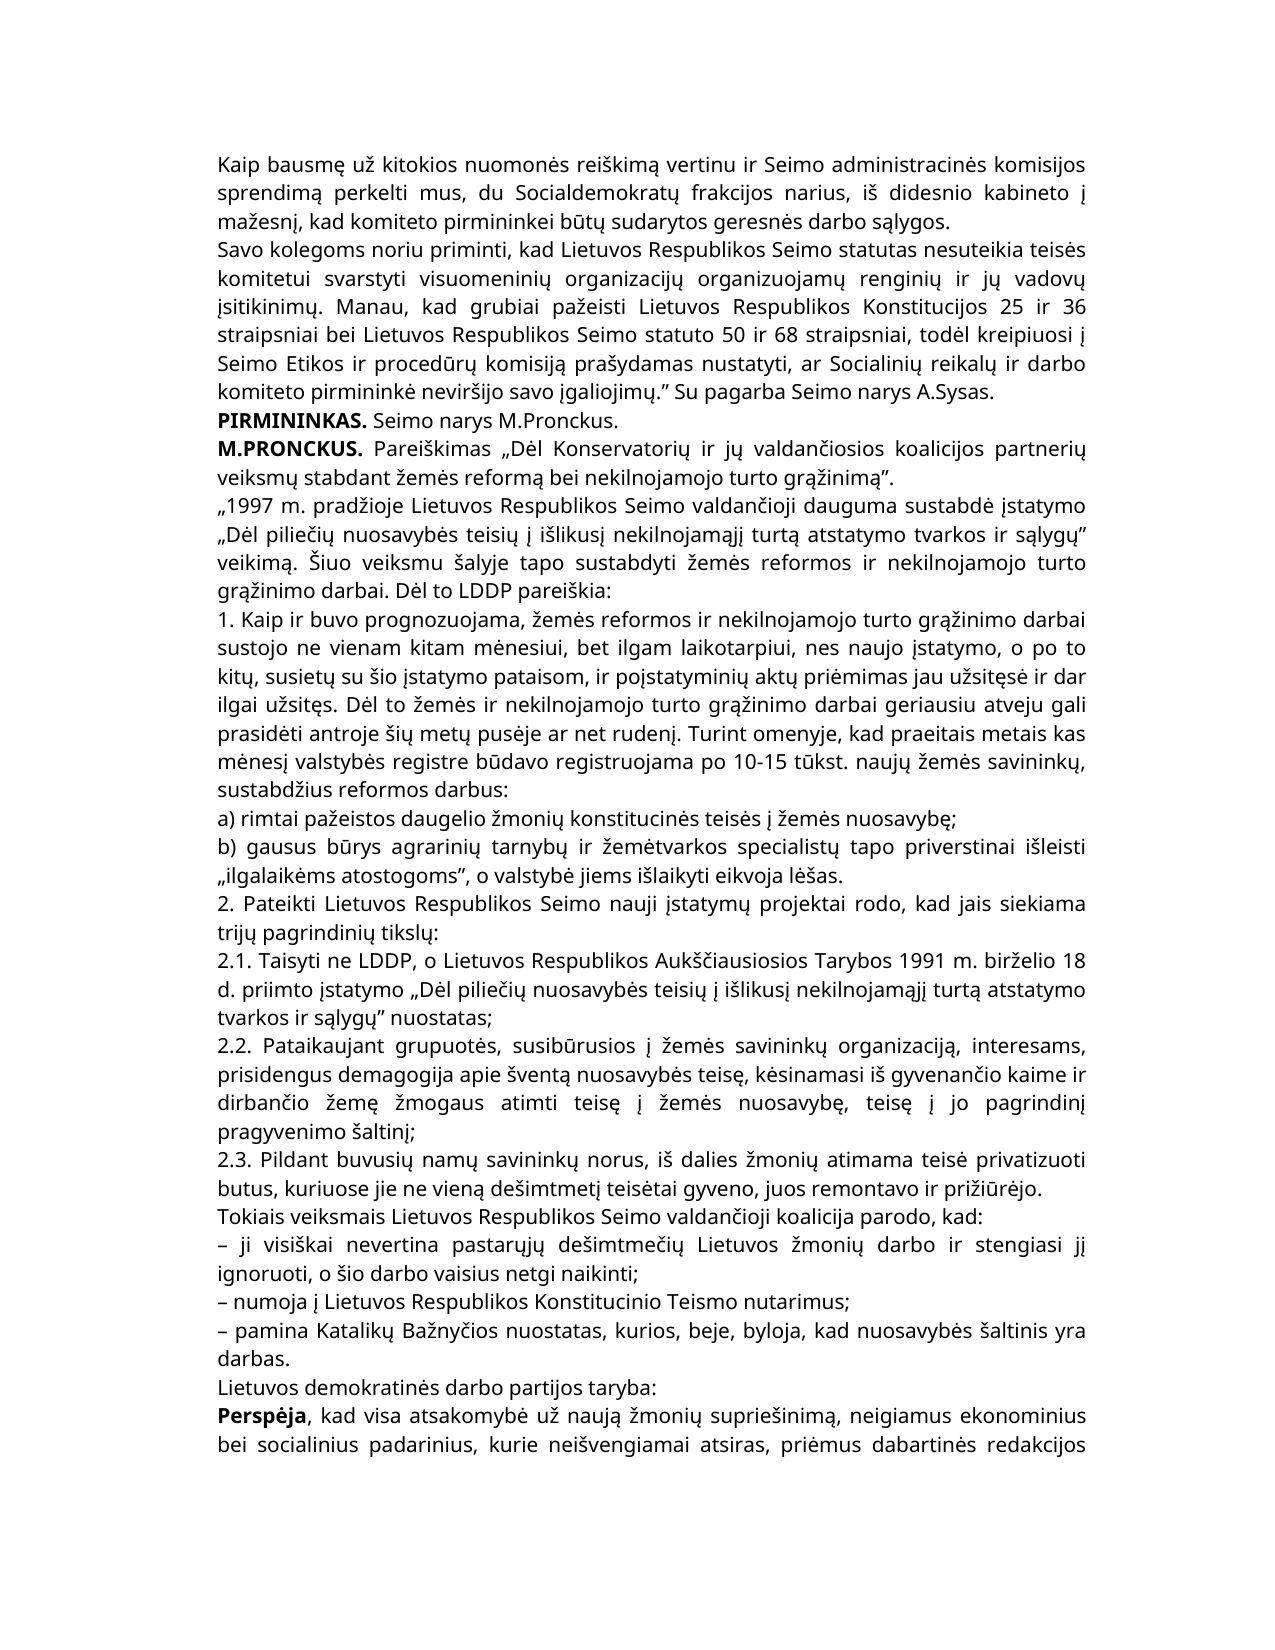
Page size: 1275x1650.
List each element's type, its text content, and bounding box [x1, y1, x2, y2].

text PIRMININKAS. Seimo narys M.Pronckus. [217, 406, 1087, 434]
text 2. Pateikti Lietuvos Respublikos Seimo nauji įstatymų projektai rodo, kad jais siekiama trijų pagrindinių tikslų: [217, 889, 1087, 946]
text 2.3. Pildant buvusių namų savininkų norus, iš dalies žmonių atimama teisė privatizuoti butus, kuriuose jie ne vieną dešimtmetį teisėtai gyveno, juos remontavo ir prižiūrėjo. [217, 1145, 1087, 1202]
text 1. Kaip ir buvo prognozuojama, žemės reformos ir nekilnojamojo turto grąžinimo darbai sustojo ne vienam kitam mėnesiui, bet ilgam laikotarpiui, nes naujo įstatymo, o po to kitų, susietų su šio įstatymo pataisom, ir poįstatyminių aktų priėmimas jau užsitęsė ir dar ilgai užsitęs. Dėl to žemės ir nekilnojamojo turto grąžinimo darbai geriausiu atveju gali prasidėti antroje šių metų pusėje ar net rudenį. Turint omenyje, kad praeitais metais kas mėnesį valstybės registre būdavo registruojama po 10-15 tūkst. naujų žemės savininkų, sustabdžius reformos darbus: [217, 605, 1087, 804]
text M.PRONCKUS. Pareiškimas „Dėl Konservatorių ir jų valdančiosios koalicijos partnerių veiksmų stabdant žemės reformą bei nekilnojamojo turto grąžinimą”. [217, 434, 1087, 491]
text „1997 m. pradžioje Lietuvos Respublikos Seimo valdančioji dauguma sustabdė įstatymo „Dėl piliečių nuosavybės teisių į išlikusį nekilnojamąjį turtą atstatymo tvarkos ir sąlygų” veikimą. Šiuo veiksmu šalyje tapo sustabdyti žemės reformos ir nekilnojamojo turto grąžinimo darbai. Dėl to LDDP pareiškia: [217, 491, 1087, 605]
text Perspėja, kad visa atsakomybė už naują žmonių supriešinimą, neigiamus ekonominius bei socialinius padarinius, kurie neišvengiamai atsiras, priėmus dabartinės redakcijos [217, 1401, 1087, 1458]
text 2.1. Taisyti ne LDDP, o Lietuvos Respublikos Aukščiausiosios Tarybos 1991 m. birželio 18 d. priimto įstatymo „Dėl piliečių nuosavybės teisių į išlikusį nekilnojamąjį turtą atstatymo tvarkos ir sąlygų” nuostatas; [217, 946, 1087, 1032]
text Kaip bausmę už kitokios nuomonės reiškimą vertinu ir Seimo administracinės komisijos sprendimą perkelti mus, du Socialdemokratų frakcijos narius, iš didesnio kabineto į mažesnį, kad komiteto pirmininkei būtų sudarytos geresnės darbo sąlygos. [217, 150, 1087, 235]
text – pamina Katalikų Bažnyčios nuostatas, kurios, beje, byloja, kad nuosavybės šaltinis yra darbas. [217, 1316, 1087, 1373]
text 2.2. Pataikaujant grupuotės, susibūrusios į žemės savininkų organizaciją, interesams, prisidengus demagogija apie šventą nuosavybės teisę, kėsinamasi iš gyvenančio kaime ir dirbančio žemę žmogaus atimti teisę į žemės nuosavybę, teisę į jo pagrindinį pragyvenimo šaltinį; [217, 1032, 1087, 1145]
text Savo kolegoms noriu priminti, kad Lietuvos Respublikos Seimo statutas nesuteikia teisės komitetui svarstyti visuomeninių organizacijų organizuojamų renginių ir jų vadovų įsitikinimų. Manau, kad grubiai pažeisti Lietuvos Respublikos Konstitucijos 25 ir 36 straipsniai bei Lietuvos Respublikos Seimo statuto 50 ir 68 straipsniai, todėl kreipiuosi į Seimo Etikos ir procedūrų komisiją prašydamas nustatyti, ar Socialinių reikalų ir darbo komiteto pirmininkė neviršijo savo įgaliojimų.” Su pagarba Seimo narys A.Sysas. [217, 235, 1087, 406]
text – ji visiškai nevertina pastarųjų dešimtmečių Lietuvos žmonių darbo ir stengiasi jį ignoruoti, o šio darbo vaisius netgi naikinti; [217, 1231, 1087, 1287]
text a) rimtai pažeistos daugelio žmonių konstitucinės teisės į žemės nuosavybę; [217, 804, 1087, 832]
text Tokiais veiksmais Lietuvos Respublikos Seimo valdančioji koalicija parodo, kad: [217, 1202, 1087, 1231]
text – numoja į Lietuvos Respublikos Konstitucinio Teismo nutarimus; [217, 1287, 1087, 1316]
text Lietuvos demokratinės darbo partijos taryba: [217, 1373, 1087, 1401]
text b) gausus būrys agrarinių tarnybų ir žemėtvarkos specialistų tapo priverstinai išleisti „ilgalaikėms atostogoms”, o valstybė jiems išlaikyti eikvoja lėšas. [217, 832, 1087, 889]
